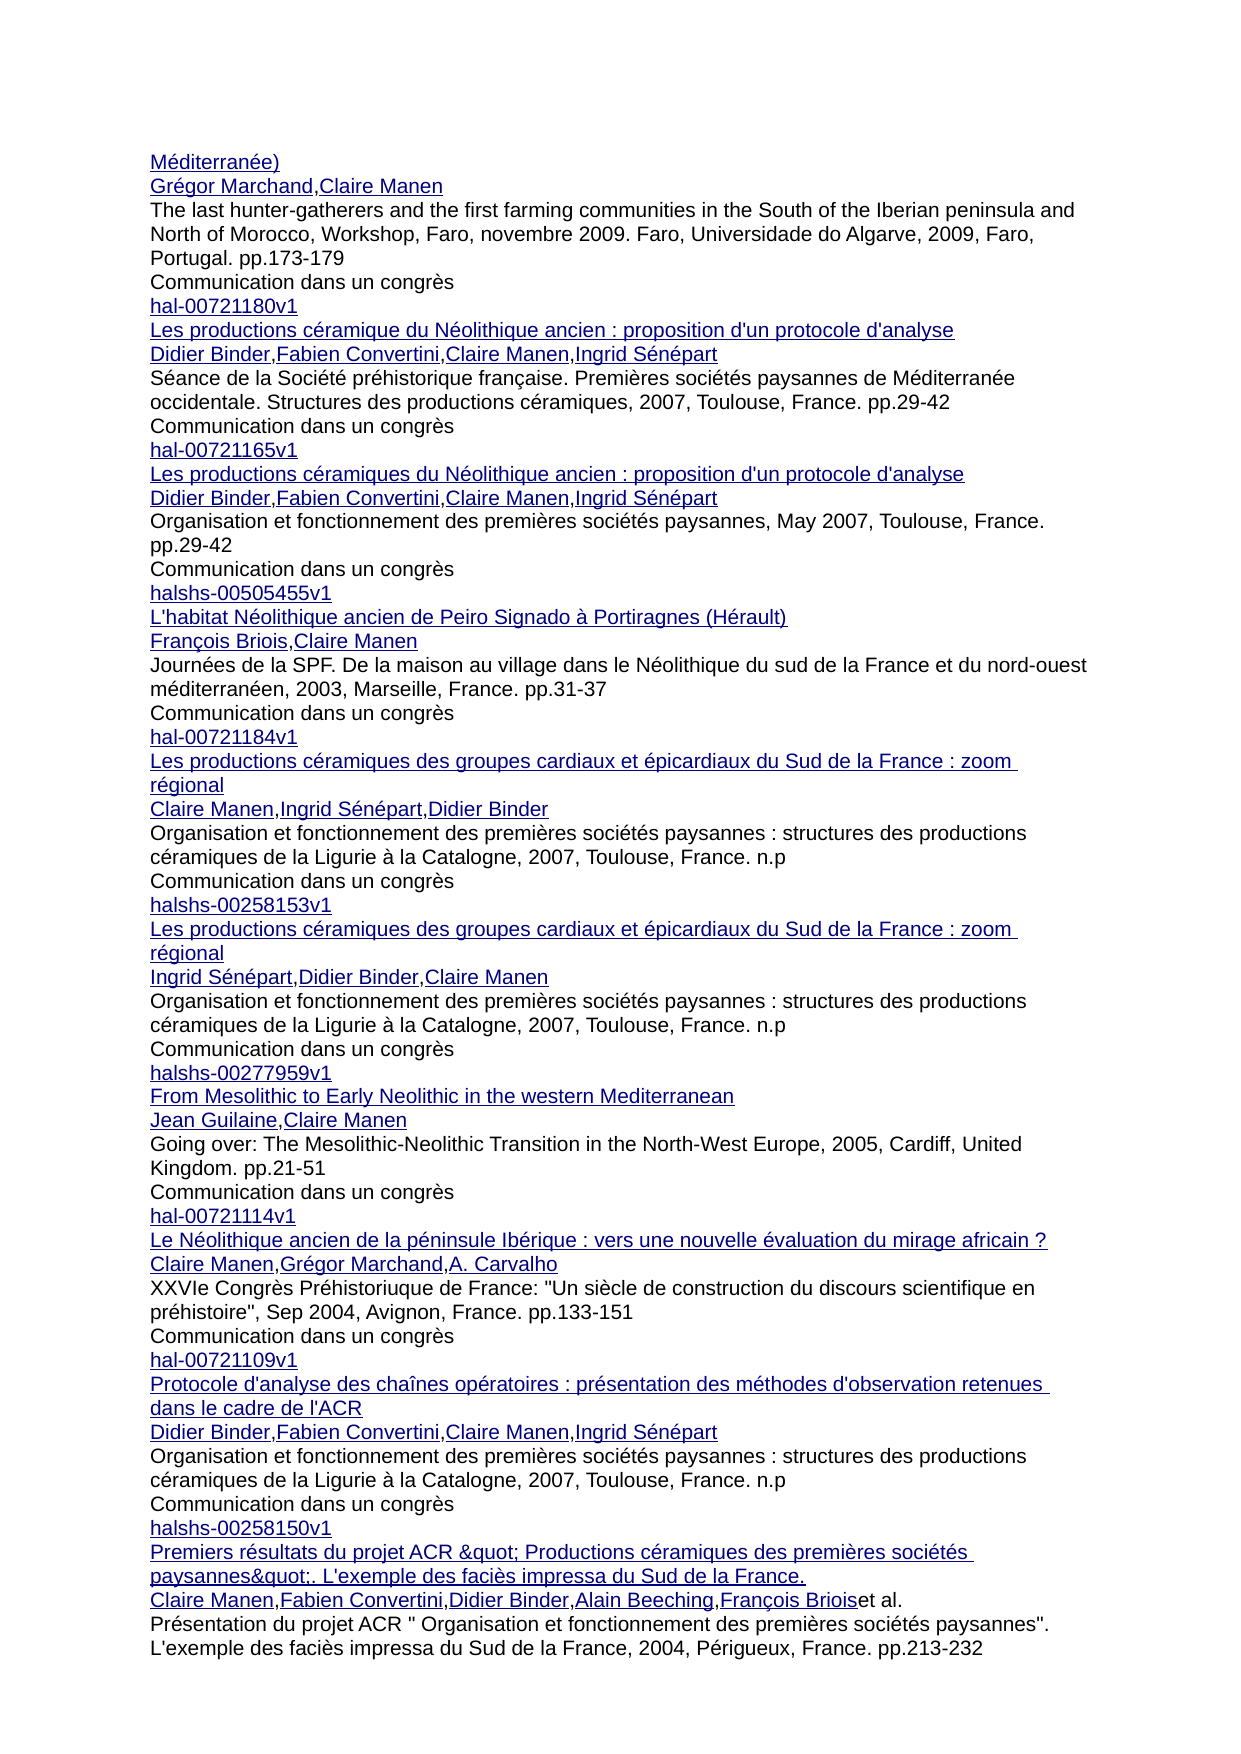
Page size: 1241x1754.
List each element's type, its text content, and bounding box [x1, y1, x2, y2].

table_cell Les productions céramiques des groupes cardiaux et épicardiaux du Sud de la France : zoom régional Claire Manen,Ingrid Sénépart,Didier Binder Organisation et fonctionnement des premières sociétés paysannes : structures des productions céramiques de la Ligurie à la Catalogne, 2007, Toulouse, France. n.p Communication dans un congrès halshs-00258153v1 [150, 749, 1090, 917]
table_cell Les productions céramique du Néolithique ancien : proposition d'un protocole d'analyse Didier Binder,Fabien Convertini,Claire Manen,Ingrid Sénépart Séance de la Société préhistorique française. Premières sociétés paysannes de Méditerranée occidentale. Structures des productions céramiques, 2007, Toulouse, France. pp.29-42 Communication dans un congrès hal-00721165v1 [150, 318, 1090, 461]
table_cell Méditerranée) Grégor Marchand,Claire Manen The last hunter-gatherers and the first farming communities in the South of the Iberian peninsula and North of Morocco, Workshop, Faro, novembre 2009. Faro, Universidade do Algarve, 2009, Faro, Portugal. pp.173-179 Communication dans un congrès hal-00721180v1 [150, 150, 1090, 318]
table_cell Le Néolithique ancien de la péninsule Ibérique : vers une nouvelle évaluation du mirage africain ? Claire Manen,Grégor Marchand,A. Carvalho XXVIe Congrès Préhistoriuque de France: "Un siècle de construction du discours scientifique en préhistoire", Sep 2004, Avignon, France. pp.133-151 Communication dans un congrès hal-00721109v1 [150, 1228, 1090, 1372]
table_cell Les productions céramiques des groupes cardiaux et épicardiaux du Sud de la France : zoom régional Ingrid Sénépart,Didier Binder,Claire Manen Organisation et fonctionnement des premières sociétés paysannes : structures des productions céramiques de la Ligurie à la Catalogne, 2007, Toulouse, France. n.p Communication dans un congrès halshs-00277959v1 [150, 917, 1090, 1084]
table_cell Protocole d'analyse des chaînes opératoires : présentation des méthodes d'observation retenues dans le cadre de l'ACR Didier Binder,Fabien Convertini,Claire Manen,Ingrid Sénépart Organisation et fonctionnement des premières sociétés paysannes : structures des productions céramiques de la Ligurie à la Catalogne, 2007, Toulouse, France. n.p Communication dans un congrès halshs-00258150v1 [150, 1372, 1090, 1539]
table_cell Premiers résultats du projet ACR &quot; Productions céramiques des premières sociétés paysannes&quot;. L'exemple des faciès impressa du Sud de la France. Claire Manen,Fabien Convertini,Didier Binder,Alain Beeching,François Brioiset al. Présentation du projet ACR " Organisation et fonctionnement des premières sociétés paysannes". L'exemple des faciès impressa du Sud de la France, 2004, Périgueux, France. pp.213-232 [150, 1540, 1090, 1659]
table_cell L'habitat Néolithique ancien de Peiro Signado à Portiragnes (Hérault) François Briois,Claire Manen Journées de la SPF. De la maison au village dans le Néolithique du sud de la France et du nord-ouest méditerranéen, 2003, Marseille, France. pp.31-37 Communication dans un congrès hal-00721184v1 [150, 605, 1090, 749]
table_cell Les productions céramiques du Néolithique ancien : proposition d'un protocole d'analyse Didier Binder,Fabien Convertini,Claire Manen,Ingrid Sénépart Organisation et fonctionnement des premières sociétés paysannes, May 2007, Toulouse, France. pp.29-42 Communication dans un congrès halshs-00505455v1 [150, 461, 1090, 605]
table_cell From Mesolithic to Early Neolithic in the western Mediterranean Jean Guilaine,Claire Manen Going over: The Mesolithic-Neolithic Transition in the North-West Europe, 2005, Cardiff, United Kingdom. pp.21-51 Communication dans un congrès hal-00721114v1 [150, 1084, 1090, 1228]
